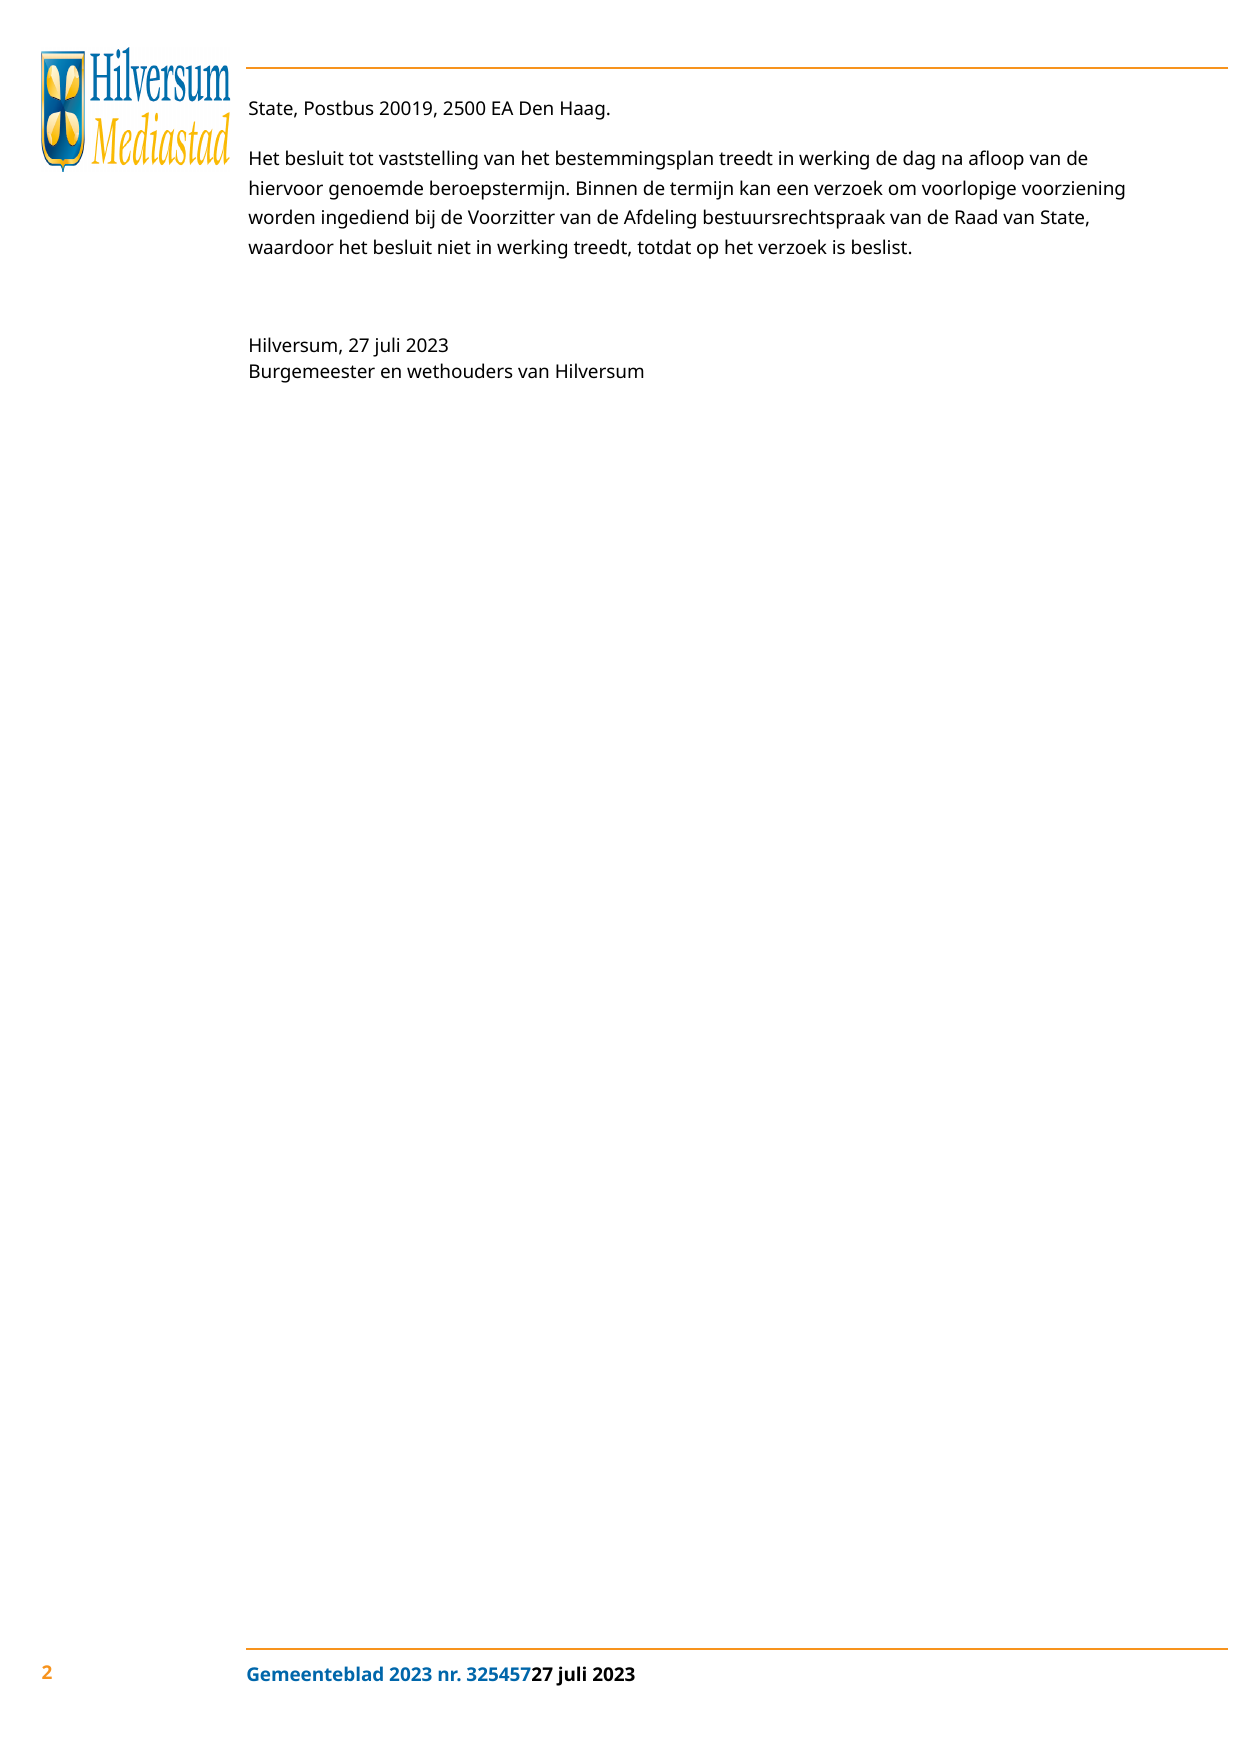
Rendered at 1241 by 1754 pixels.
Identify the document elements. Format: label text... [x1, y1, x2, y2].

text Burgemeester en wethouders van Hilversum [248, 358, 1152, 384]
text Het besluit tot vaststelling van het bestemmingsplan treedt in werking de dag na afloop van de hiervoor genoemde beroepstermijn. Binnen de termijn kan een verzoek om voorlopige voorziening worden ingediend bij de Voorzitter van de Afdeling bestuursrechtspraak van de Raad van State, waardoor het besluit niet in werking treedt, totdat op het verzoek is beslist. [248, 145, 1152, 260]
text State, Postbus 20019, 2500 EA Den Haag. [248, 95, 1152, 121]
picture [41, 47, 231, 172]
text Hilversum, 27 juli 2023 [248, 332, 1152, 358]
